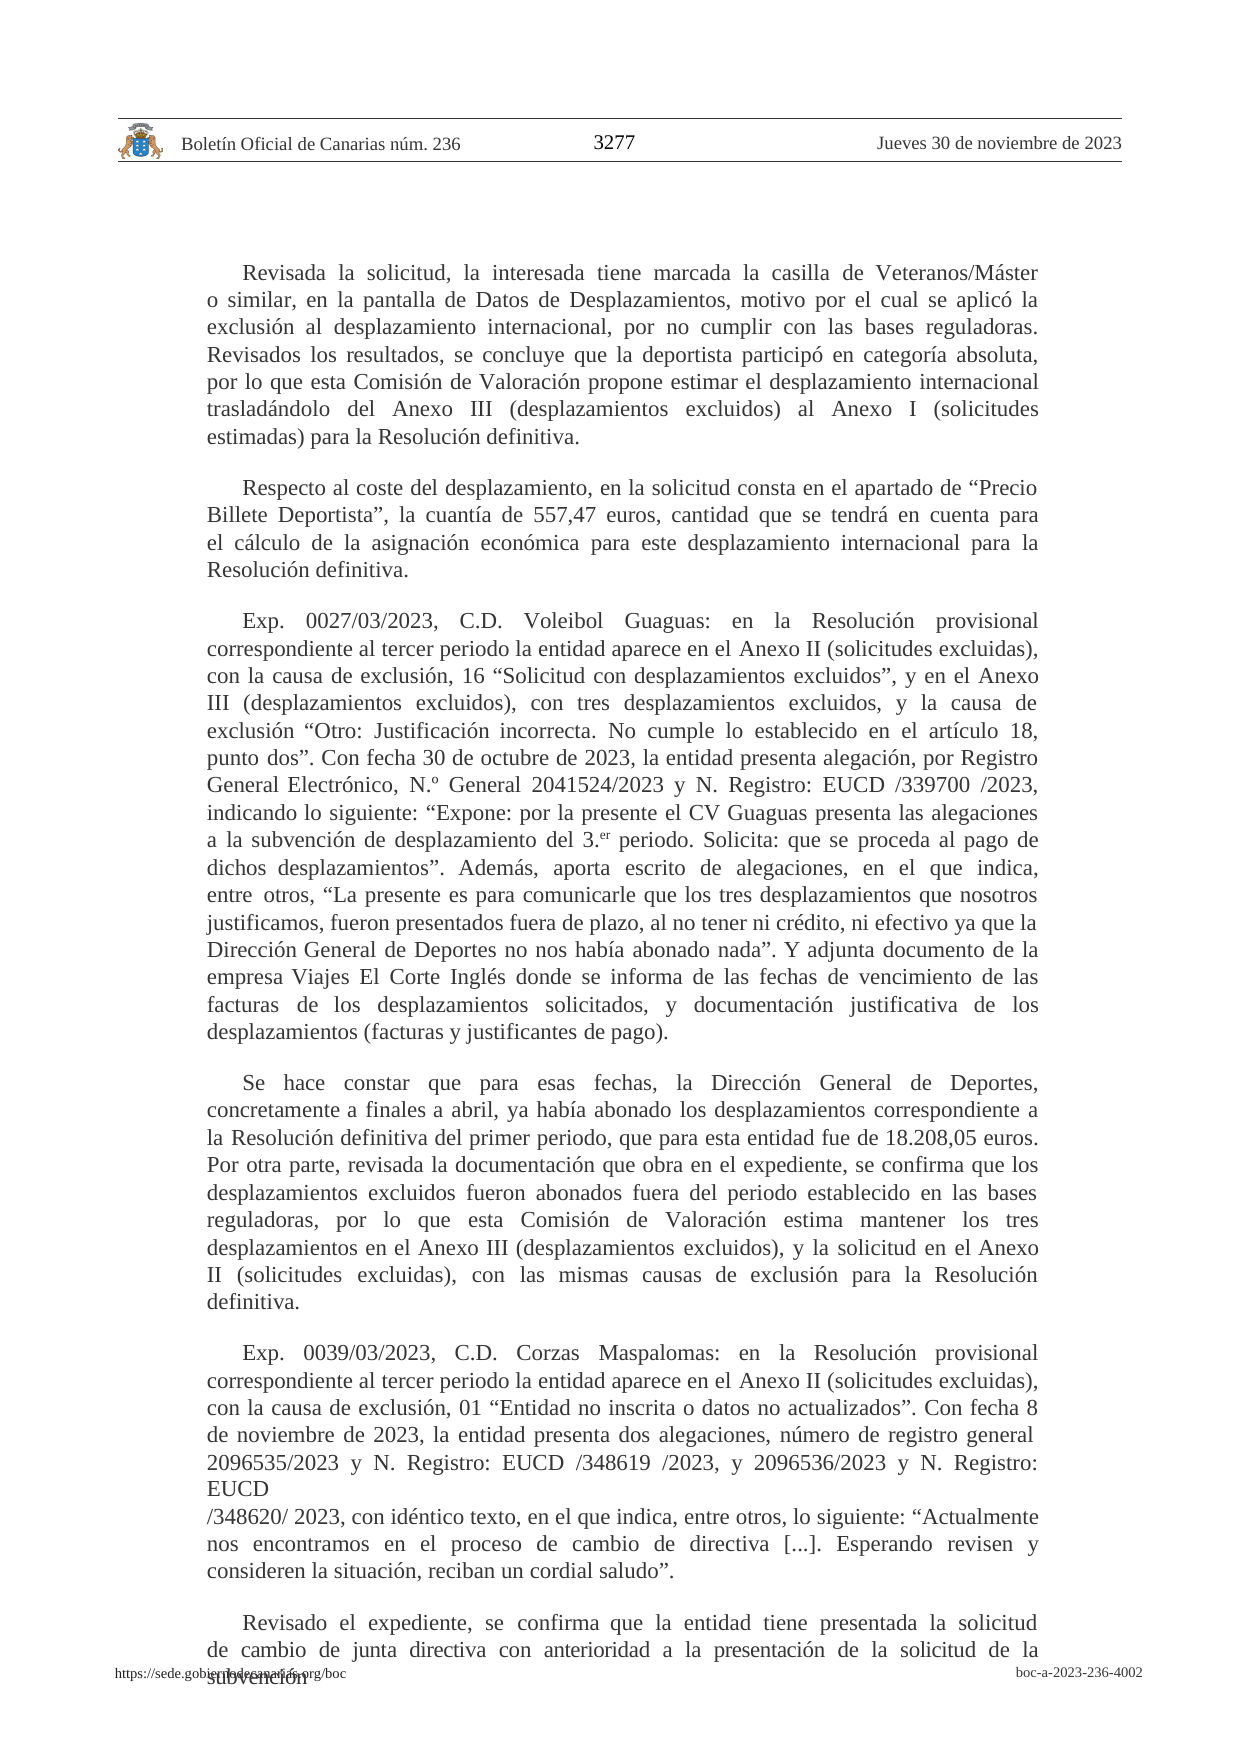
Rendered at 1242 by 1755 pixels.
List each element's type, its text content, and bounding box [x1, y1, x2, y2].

text Exp. 0039/03/2023, C.D. Corzas Maspalomas: en la Resolución provisional correspondiente al tercer periodo la entidad aparece en el Anexo II (solicitudes excluidas), con la causa de exclusión, 01 “Entidad no inscrita o datos no actualizados”. Con fecha 8 de noviembre de 2023, la entidad presenta dos alegaciones, número de registro general [207, 1339, 1039, 1448]
text Respecto al coste del desplazamiento, en la solicitud consta en el apartado de “Precio Billete Deportista”, la cuantía de 557,47 euros, cantidad que se tendrá en cuenta para el cálculo de la asignación económica para este desplazamiento internacional para la Resolución definitiva. [207, 474, 1039, 582]
text Revisado el expediente, se confirma que la entidad tiene presentada la solicitud de cambio de junta directiva con anterioridad a la presentación de la solicitud de la subvención [207, 1609, 1039, 1690]
text Se hace constar que para esas fechas, la Dirección General de Deportes, concretamente a finales a abril, ya había abonado los desplazamientos correspondiente a la Resolución definitiva del primer periodo, que para esta entidad fue de 18.208,05 euros. Por otra parte, revisada la documentación que obra en el expediente, se confirma que los desplazamientos excluidos fueron abonados fuera del periodo establecido en las bases reguladoras, por lo que esta Comisión de Valoración estima mantener los tres desplazamientos en el Anexo III (desplazamientos excluidos), y la solicitud en el Anexo II (solicitudes excluidas), con las mismas causas de exclusión para la Resolución definitiva. [207, 1069, 1039, 1315]
text /348620/ 2023, con idéntico texto, en el que indica, entre otros, lo siguiente: “Actualmente nos encontramos en el proceso de cambio de directiva [...]. Esperando revisen y consideren la situación, reciban un cordial saludo”. [207, 1503, 1039, 1584]
text 2096535/2023 y N. Registro: EUCD /348619 /2023, y 2096536/2023 y N. Registro: EUCD [207, 1449, 1038, 1502]
text Exp. 0027/03/2023, C.D. Voleibol Guaguas: en la Resolución provisional correspondiente al tercer periodo la entidad aparece en el Anexo II (solicitudes excluidas), con la causa de exclusión, 16 “Solicitud con desplazamientos excluidos”, y en el Anexo III (desplazamientos excluidos), con tres desplazamientos excluidos, y la causa de exclusión “Otro: Justificación incorrecta. No cumple lo establecido en el artículo 18, punto dos”. Con fecha 30 de octubre de 2023, la entidad presenta alegación, por Registro General Electrónico, N.º General 2041524/2023 y N. Registro: EUCD /339700 /2023, indicando lo siguiente: “Expone: por la presente el CV Guaguas presenta las alegaciones a la subvención de desplazamiento del 3.er periodo. Solicita: que se proceda al pago de dichos desplazamientos”. Además, aporta escrito de alegaciones, en el que indica, entre otros, “La presente es para comunicarle que los tres desplazamientos que nosotros justificamos, fueron presentados fuera de plazo, al no tener ni crédito, ni efectivo ya que la Dirección General de Deportes no nos había abonado nada”. Y adjunta documento de la empresa Viajes El Corte Inglés donde se informa de las fechas de vencimiento de las facturas de los desplazamientos solicitados, y documentación justificativa de los desplazamientos (facturas y justificantes de pago). [207, 607, 1039, 1044]
text Revisada la solicitud, la interesada tiene marcada la casilla de Veteranos/Máster o similar, en la pantalla de Datos de Desplazamientos, motivo por el cual se aplicó la exclusión al desplazamiento internacional, por no cumplir con las bases reguladoras. Revisados los resultados, se concluye que la deportista participó en categoría absoluta, por lo que esta Comisión de Valoración propone estimar el desplazamiento internacional trasladándolo del Anexo III (desplazamientos excluidos) al Anexo I (solicitudes estimadas) para la Resolución definitiva. [207, 258, 1039, 449]
